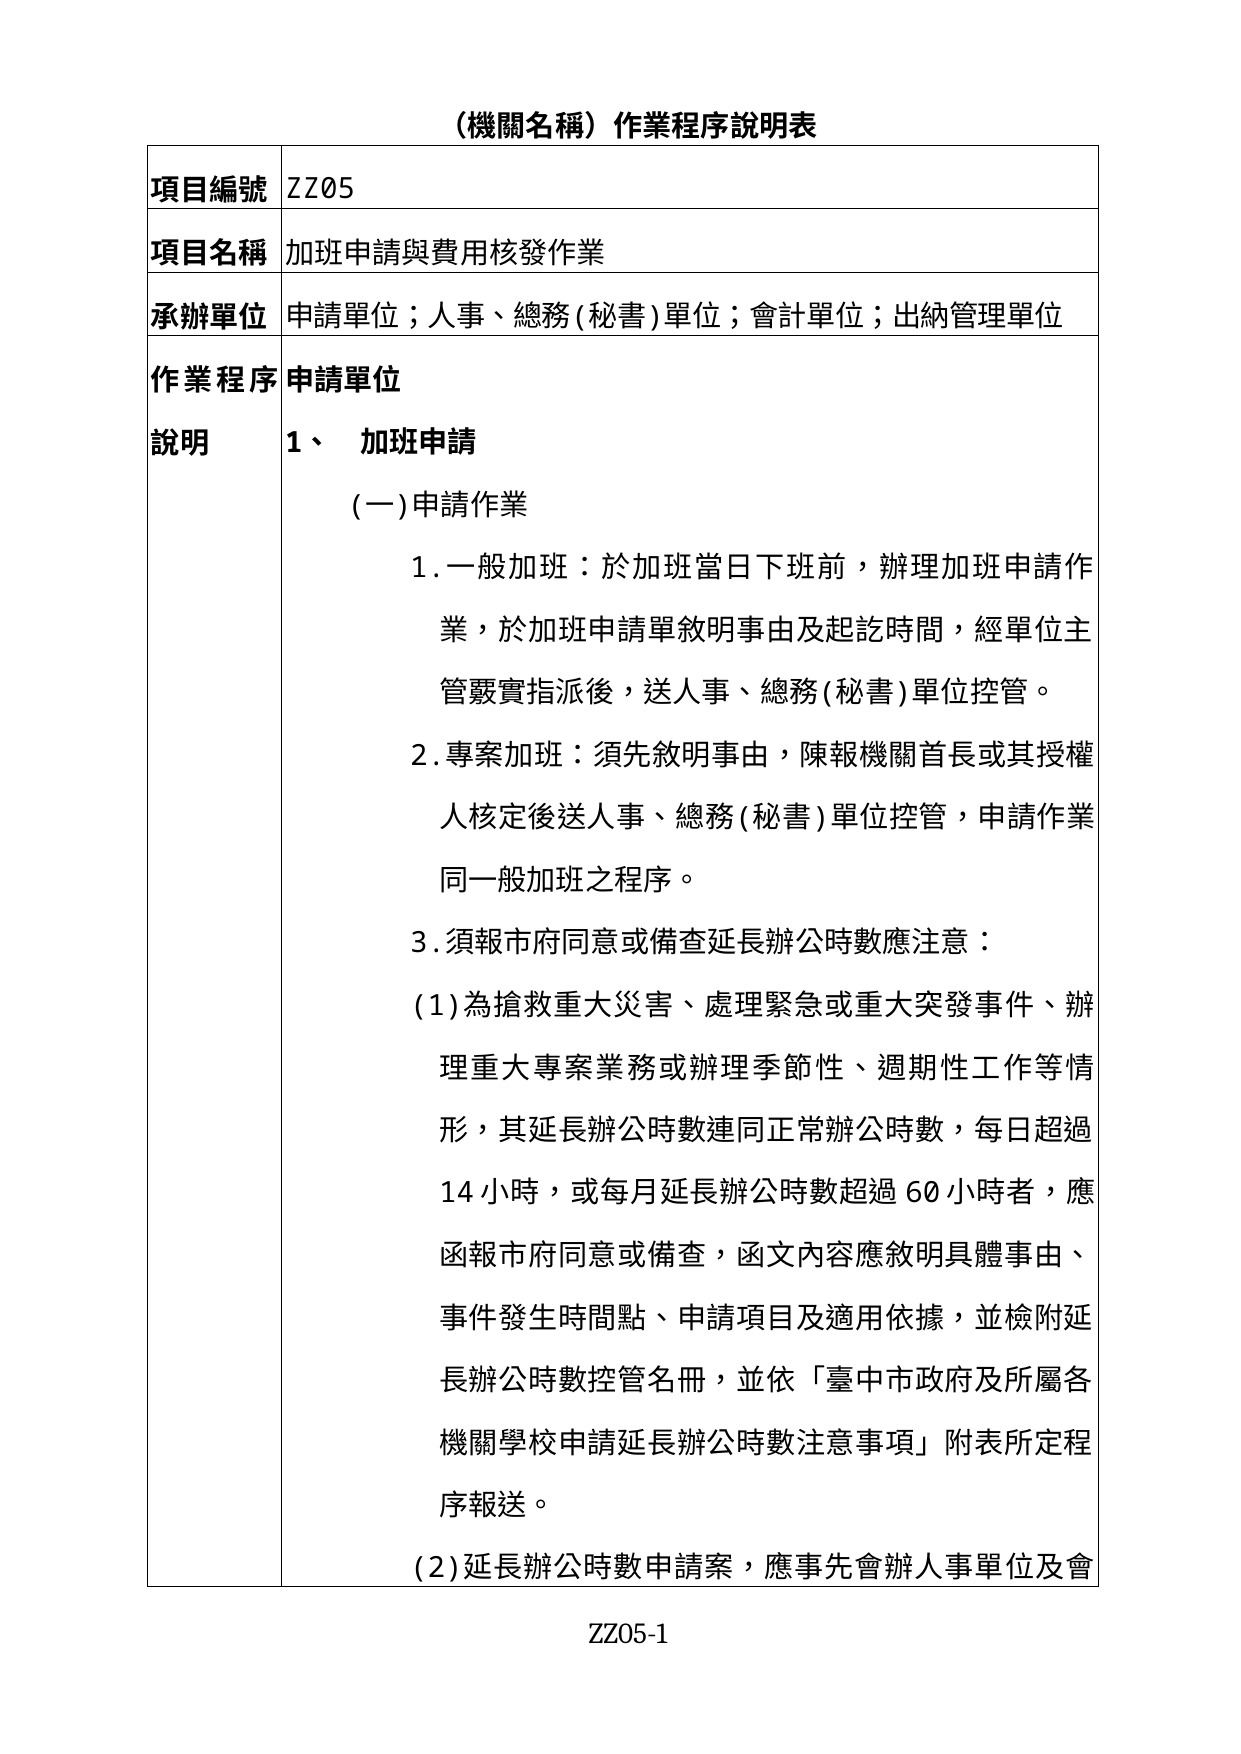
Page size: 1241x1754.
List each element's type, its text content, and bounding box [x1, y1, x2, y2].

table_cell 項目名稱 [148, 209, 281, 272]
table_cell 承辦單位 [148, 273, 281, 335]
table_cell 申請單位 加班申請 (一)申請作業 1.一般加班：於加班當日下班前，辦理加班申請作業，於加班申請單敘明事由及起訖時間，經單位主管覈實指派後，送人事、總務(秘書)單位控管。 2.專案加班：須先敘明事由，陳報機關首長或其授權人核定後送人事、總務(秘書)單位控管，申請作業同一般加班之程序。 3.須報市府同意或備查延長辦公時數應注意： (1)為搶救重大災害、處理緊急或重大突發事件、辦理重大專案業務或辦理季節性、週期性工作等情形，其延長辦公時數連同正常辦公時數，每日超過14小時，或每月延長辦公時數超過60小時者，應函報市府同意或備查，函文內容應敘明具體事由、事件發生時間點、申請項目及適用依據，並檢附延長辦公時數控管名冊，並依「臺中市政府及所屬各機關學校申請延長辦公時數注意事項」附表所定程序報送。 (2)延長辦公時數申請案，應事先會辦人事單位及會計單位，送經市府同意或備查。 (3)應注意延長辦公時數申請案之報送時效性。二級機關及學校延長辦公時數申請案，應先報送一級機關審查後，再函報市府。 (二)加班因故未及於事前申請，最遲應於機關規定期限內提出，逾限不予處理；遇有特殊情形，應簽奉機關首長或其授權人同意後辦理。 (三)加班起訖時間應有刷卡或簽到(退)紀錄，如特殊原因無法刷卡或簽到(退)者，應有其他可資證明之紀錄。 加班費請領 (一)由機關指定單位製作之加班費清冊應依據員工加班紀錄編製，並經加班員工核對無誤，再由單位主管核簽(章)後送人事單位審核，另技工、工友或臨時人員等之加班費清冊，則送總務(秘書)或業務單位審核。 (二)由工程管理費、代辦經費及中央補助款等經費支出之加班費，應確認申請加班費之對象為承辦該項業務之人員。 人事、總務(秘書)單位 加班管制 (一)加班費支給時數上限 1.一般加班，應注意每人加班費時數上限，辦公日不得超過4小時，放假日及例假日不得超過8小時，每月不得超過20小時。 2.專案加班，應注意依行政院與所屬中央及地方各機關（構）公務員服勤實施辦法辦理；專案加班費之支給，授權由各機關學校核定。 3.實施輪班輪休制度人員，除警察及消防人員不受前二款規定限制外，其餘人員不受第一款規定限制。但行政院另定每月加班費報支數額上限者，從其規定。 (二)機關核給補休假，應依加班之時數計算補休時數。補休假以小時為單位，不另支給加班費。 (三)機關就加班費之支給，應加強查核(如請領加班費之時數與申請補休之時數有無重複，或請領加班費時數與簽到(退)紀錄時間是否符合等情形)，不得浮濫，有虛報情事者，經查明屬實，應嚴予議處。 (四)機關若採用差勤系統管理加班資料，人事、總務(秘書)單位應採取加簽、加密、浮水印或資料鎖定等方式，防止加班申請單等系統產出檔案及表件遭竄改或偽造，以確保資料正確性及完整性；另對於差勤資料之處理，應留存相關異動紀錄及最近異動日期，並不定期查核，以防止發生未經授權變更資料等情事。 (五)機關若採用差勤系統製作加班費清冊等資料，針對出納管理單位處理人員加班費資料所留存之相關異動紀錄及最近異動日期，總務(秘書)單位應不定期查核，以防止發生未經授權變更資料等情事。 加班費支給 (一)加班費支給要件：應注意以機關人員在規定上班時間以外，經主管覈實指派延長辦公時數者為限。免刷卡或簽到(退)人員加班者，其加班起訖時間應有刷卡、簽到(退)或其他可資證明之紀錄。 (二)加班費支給標準 1.職員：按月支薪俸、專業加給2項之總和；主管人員及簡任(派)非主管人員比照主管職務核給職務加給者，另加主管職務加給或比照主管職務核給之職務加給3項之總和，除以240。 2.聘僱人員：按月支單一薪酬除以240。 3.待命時數之加班費，每小時支給基準同前項基準計支。但各機關學校具低於上開評價換算基準之其他待命服勤需求者，應陳報市府核定；其評價換算基準不得低於前項基準之50%。 4.技工、工友：按月支工餉、專業加給及報院核定有案之每月固定經常性工作給與之總和，除以240，並依勞動基準法第24條規定之加成給與。 5.警察及消防機關輪班輪休制度人員之加班費，其加班費評價換算基準，依中央主管機關訂定之規定辦理。 加班費審核 (一)審核加班時數及依加班態樣審核加班費支給基準或評價換算基準之合法性及正確性。 (二)交叉比對核准之加班申請單、刷卡或簽到(退)紀錄、加班費清冊等資料，如有異常應查明原因。若機關以差勤系統管理者，應將上開交叉比對功能納入設計。 (三)經審核無誤，於加班費清冊核簽(章)後送會計單位。 (四)機關收到金融機構或中華郵政公司傳回之加班費轉帳媒體檔，應使用自動檢核程式或以人工查核方式，檢核加班費轉帳媒體檔之轉存明細是否與支付資料確實相符，如有差異應儘速查明差異原因並通知相關單位妥適處理。 會計單位 一、加班費審核 (一)審核預算能否容納加班費清冊所列相關支出。 (二)審核加班費清冊是否經權責單位核簽(章)。 (三)審核加班費清冊之金額乘算及加總是否正確無誤。 二、會計帳務處理 審核無誤後開立傳票(付款憑單)，送請機關首長或其授權代簽人核簽(章)。 出納管理單位 依會計單位開立之傳票(付款憑單)及加班費清冊等資料，製作加班人員與其金融機構帳號相符之轉帳媒體檔送交金融機構，由其據以辦理轉帳將加班費撥入加班人員帳戶。 產製加班費轉存明細表送金融機構核章後，附入傳票(付款憑單)歸檔。 於確定轉帳成功後，以電子郵件通知加班員工入帳金額及日期。 [282, 336, 1098, 1586]
text （機關名稱）作業程序說明表 [148, 103, 1107, 144]
table_cell 作業程序說明 [148, 336, 281, 1586]
table_cell 申請單位；人事、總務(秘書)單位；會計單位；出納管理單位 [282, 273, 1098, 335]
table_header 項目編號 [148, 146, 281, 208]
table_header ZZ05 [282, 146, 1098, 208]
table_cell 加班申請與費用核發作業 [282, 209, 1098, 272]
